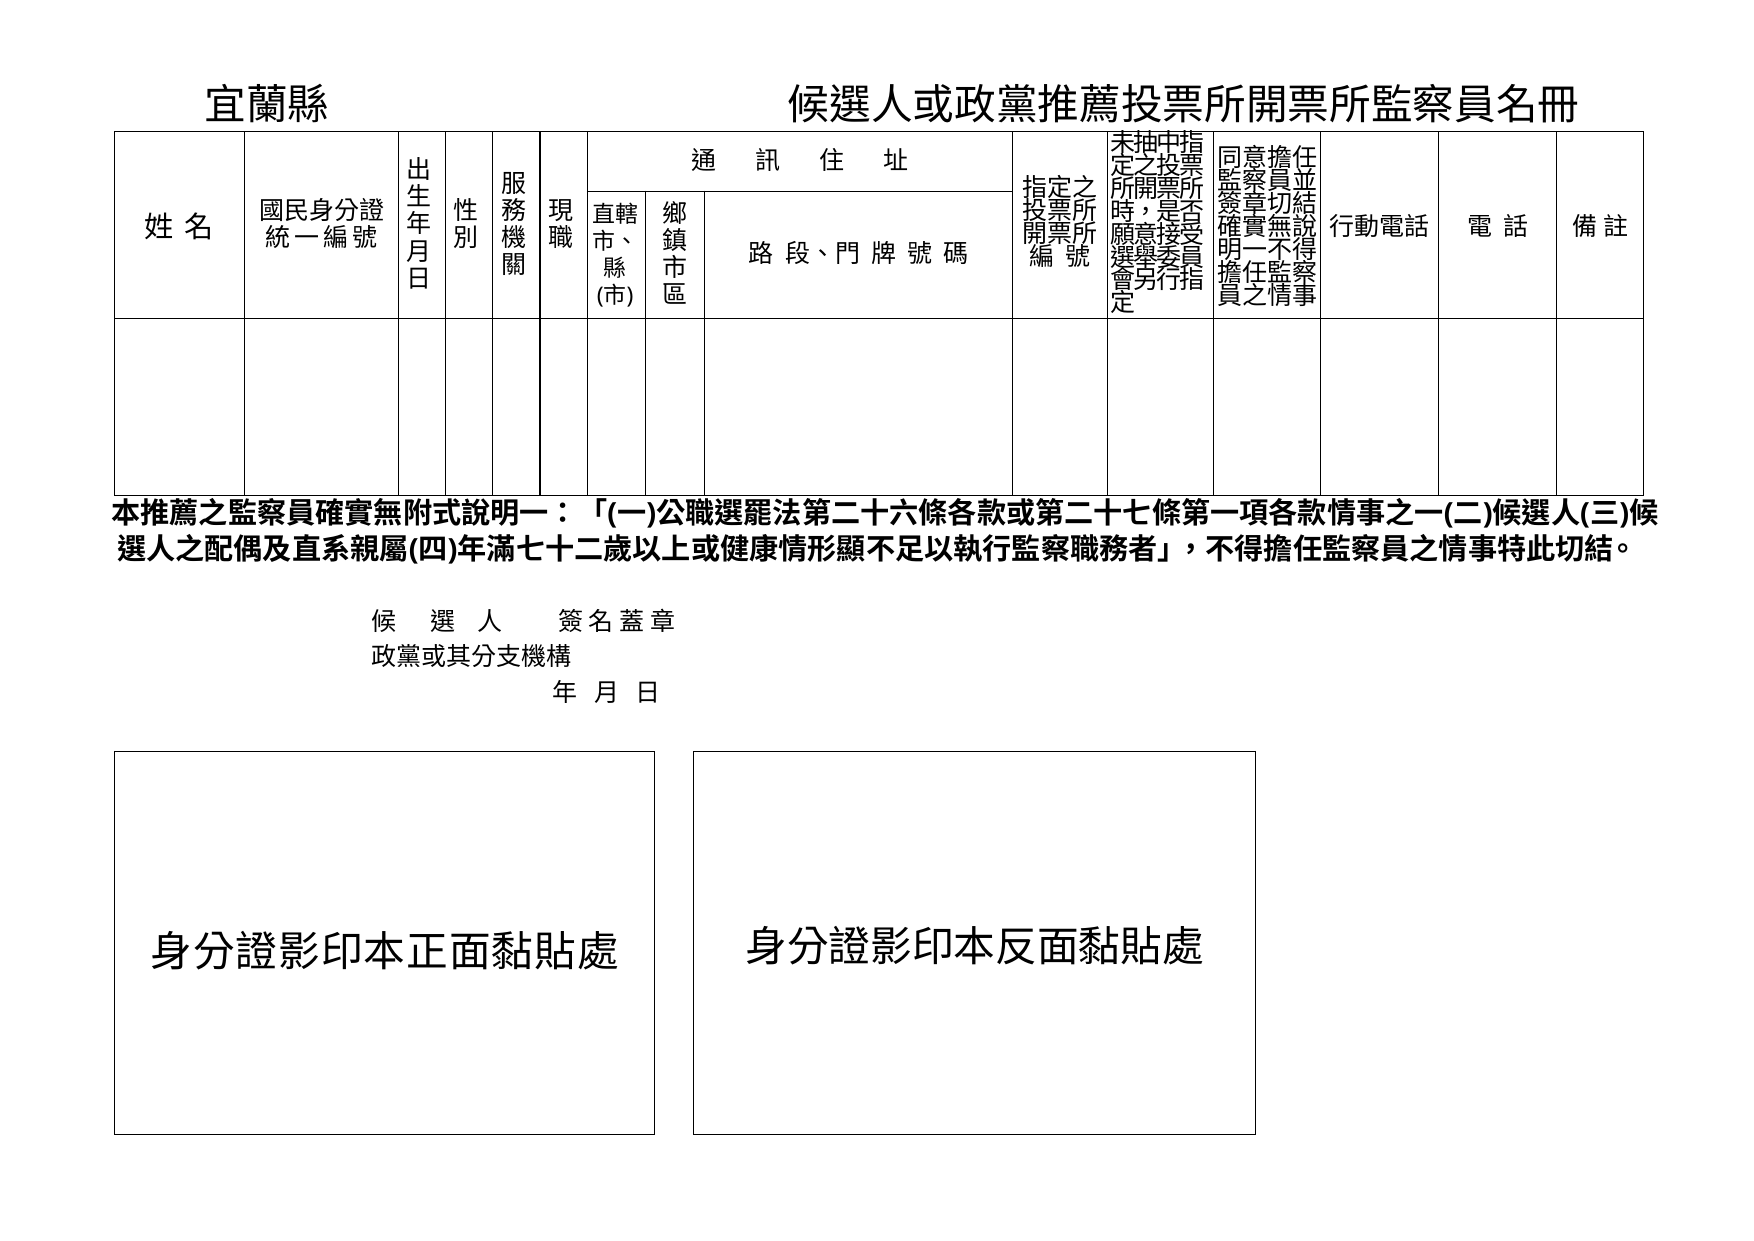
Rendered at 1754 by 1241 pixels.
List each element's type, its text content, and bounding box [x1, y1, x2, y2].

table_header 未抽中指定之投票所開票所時，是否願意接受選舉委員會另行指定 [1108, 132, 1213, 317]
table_header 國民身分證 統一編號 [245, 132, 398, 317]
table_header 服 務 機 關 [493, 132, 539, 317]
text 年 月 日 [143, 673, 1665, 708]
table_header 行動電話 [1321, 132, 1438, 317]
text 宜蘭縣 候選人或政黨推薦投票所開票所監察員名冊 [118, 71, 1665, 131]
text 本推薦之監察員確實無附式說明一：「(一)公職選罷法第二十六條各款或第二十七條第一項各款情事之一(二)候選人(三)候選人之配偶及直系親屬(四)年滿七十二歲以上或健康情形顯不足以執行監察職務者」，不得擔任監察員之情事特此切結。 [104, 496, 1665, 566]
table_cell [1214, 319, 1320, 494]
table_cell [1013, 319, 1107, 494]
table_header 現 職 [541, 132, 587, 317]
table_cell [115, 319, 244, 494]
table_cell [399, 319, 445, 494]
table_header 身分證影印本反面黏貼處 [694, 752, 1255, 1134]
table_header 性 別 [446, 132, 492, 317]
table_header 指定之投票所開票所編 號 [1013, 132, 1107, 317]
table_header 備 註 [1557, 132, 1643, 317]
table_header 電 話 [1439, 132, 1556, 317]
table_cell 鄉鎮市區 [646, 192, 704, 317]
text 政黨或其分支機構 [118, 637, 1665, 673]
table_cell [1557, 319, 1643, 494]
table_cell [245, 319, 398, 494]
table_header [655, 751, 693, 1134]
table_cell [646, 319, 704, 494]
table_cell [541, 319, 587, 494]
text 候 選 人 簽 名 蓋 章 [118, 602, 1665, 637]
table_cell [705, 319, 1012, 494]
table_cell [1321, 319, 1438, 494]
table_cell 路 段、門 牌 號 碼 [705, 192, 1012, 317]
table_header 出 生 年 月 日 [399, 132, 445, 317]
table_cell [493, 319, 539, 494]
table_header 姓 名 [115, 132, 244, 317]
table_cell [1439, 319, 1556, 494]
table_cell 直轄市、縣 (市) [588, 192, 645, 317]
table_header 身分證影印本正面黏貼處 [115, 752, 654, 1134]
table_cell [1108, 319, 1213, 494]
table_header 同意擔任監察員並簽章切結確實無說明一不得擔任監察員之情事 [1214, 132, 1320, 317]
table_header 通 訊 住 址 [588, 132, 1012, 191]
table_cell [446, 319, 492, 494]
table_cell [588, 319, 645, 494]
